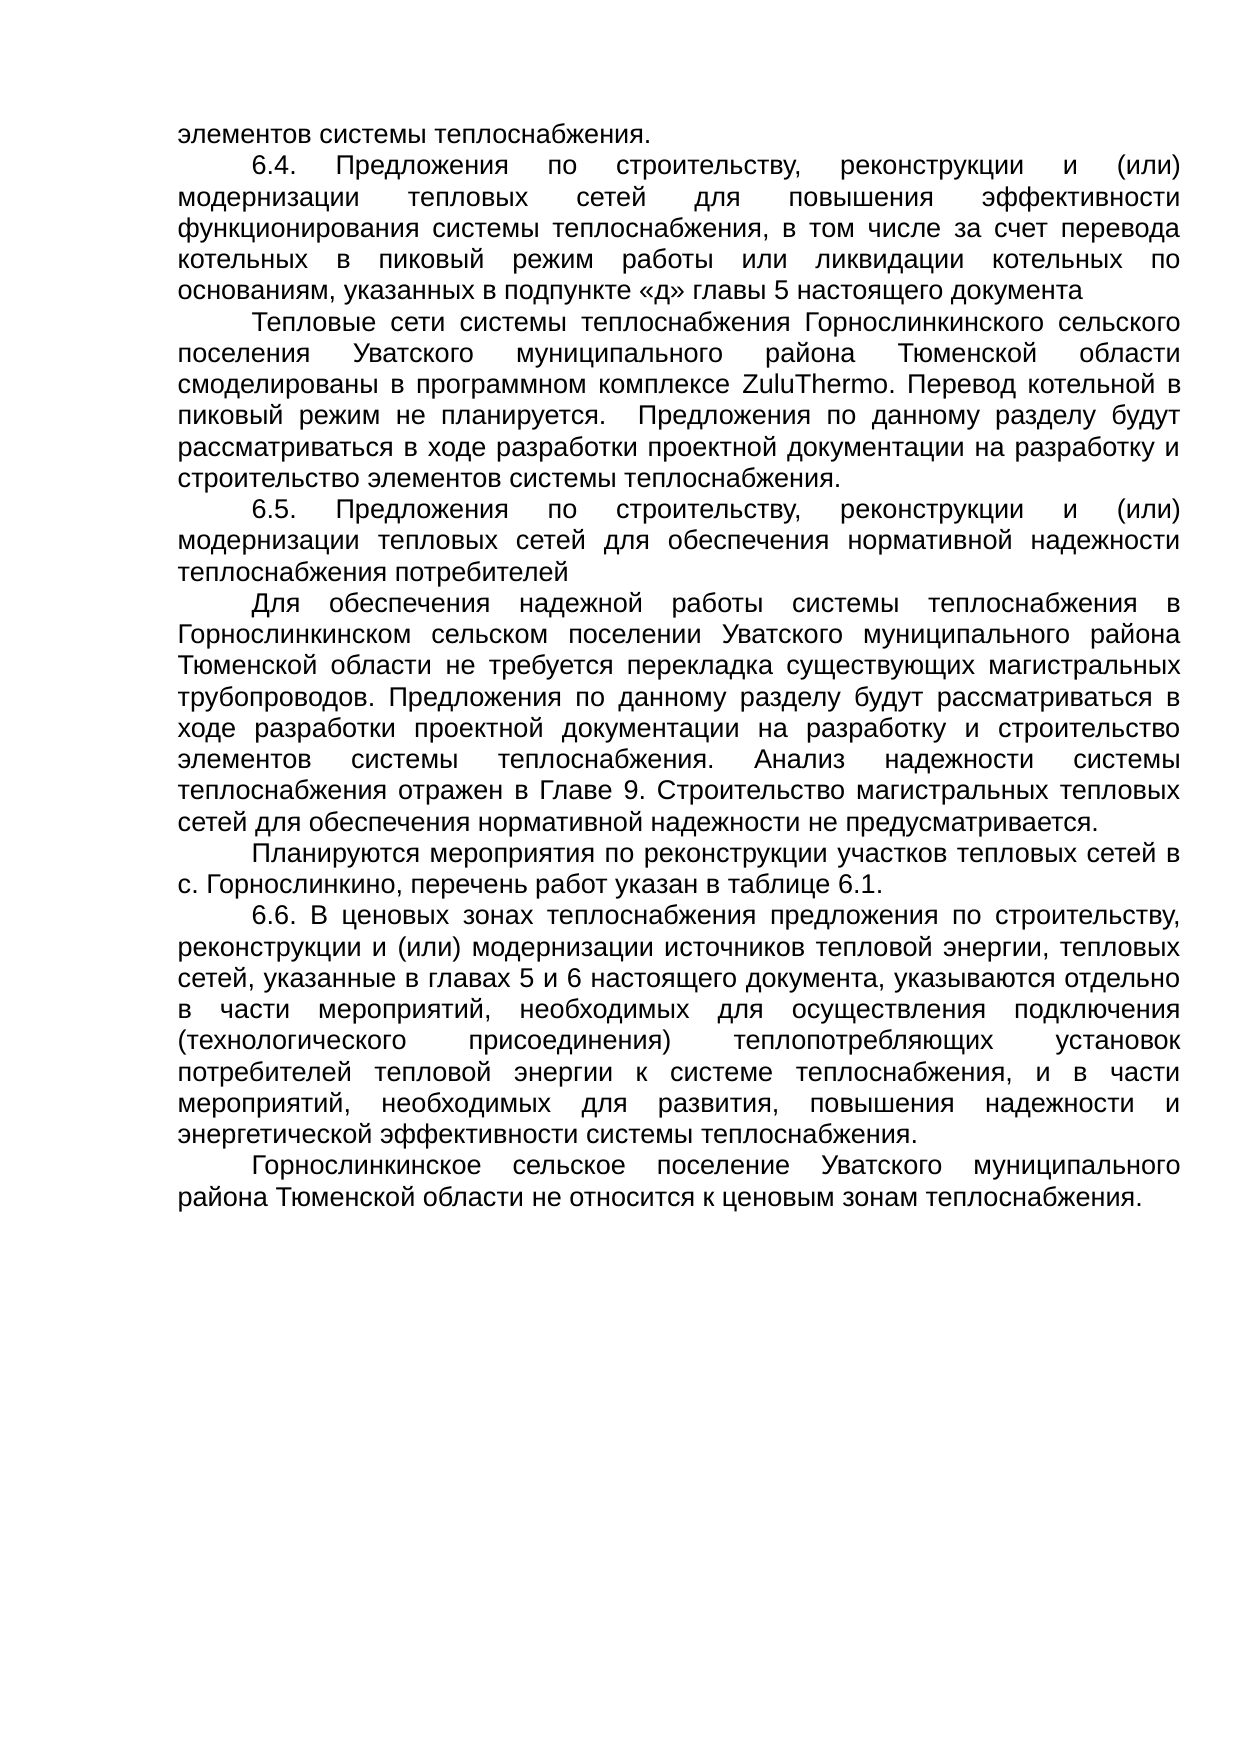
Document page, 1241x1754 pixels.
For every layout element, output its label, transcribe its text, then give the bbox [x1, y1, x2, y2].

text Планируются мероприятия по реконструкции участков тепловых сетей в с. Горнослинкино, перечень работ указан в таблице 6.1. [177, 837, 1181, 899]
text Горнослинкинское сельское поселение Уватского муниципального района Тюменской области не относится к ценовым зонам теплоснабжения. [177, 1149, 1181, 1212]
subtitle 6.4. Предложения по строительству, реконструкции и (или) модернизации тепловых сетей для повышения эффективности функционирования системы теплоснабжения, в том числе за счет перевода котельных в пиковый режим работы или ликвидации котельных по основаниям, указанных в подпункте «д» главы 5 настоящего документа [177, 149, 1181, 306]
text Тепловые сети системы теплоснабжения Горнослинкинского сельского поселения Уватского муниципального района Тюменской области смоделированы в программном комплексе ZuluThermo. Перевод котельной в пиковый режим не планируется. Предложения по данному разделу будут рассматриваться в ходе разработки проектной документации на разработку и строительство элементов системы теплоснабжения. [177, 306, 1181, 493]
text Для обеспечения надежной работы системы теплоснабжения в Горнослинкинском сельском поселении Уватского муниципального района Тюменской области не требуется перекладка существующих магистральных трубопроводов. Предложения по данному разделу будут рассматриваться в ходе разработки проектной документации на разработку и строительство элементов системы теплоснабжения. Анализ надежности системы теплоснабжения отражен в Главе 9. Строительство магистральных тепловых сетей для обеспечения нормативной надежности не предусматривается. [177, 587, 1181, 837]
text элементов системы теплоснабжения. [177, 118, 1181, 149]
subtitle 6.6. B ценовых зонах теплоснабжения предложения по строительству, реконструкции и (или) модернизации источников тепловой энергии, тепловых сетей, указанные в главах 5 и 6 настоящего документа, указываются отдельно в части мероприятий, необходимых для осуществления подключения (технологического присоединения) теплопотребляющих установок потребителей тепловой энергии к системе теплоснабжения, и в части мероприятий, необходимых для развития, повышения надежности и энергетической эффективности системы теплоснабжения. [177, 899, 1181, 1149]
subtitle 6.5. Предложения по строительству, реконструкции и (или) модернизации тепловых сетей для обеспечения нормативной надежности теплоснабжения потребителей [177, 493, 1181, 587]
